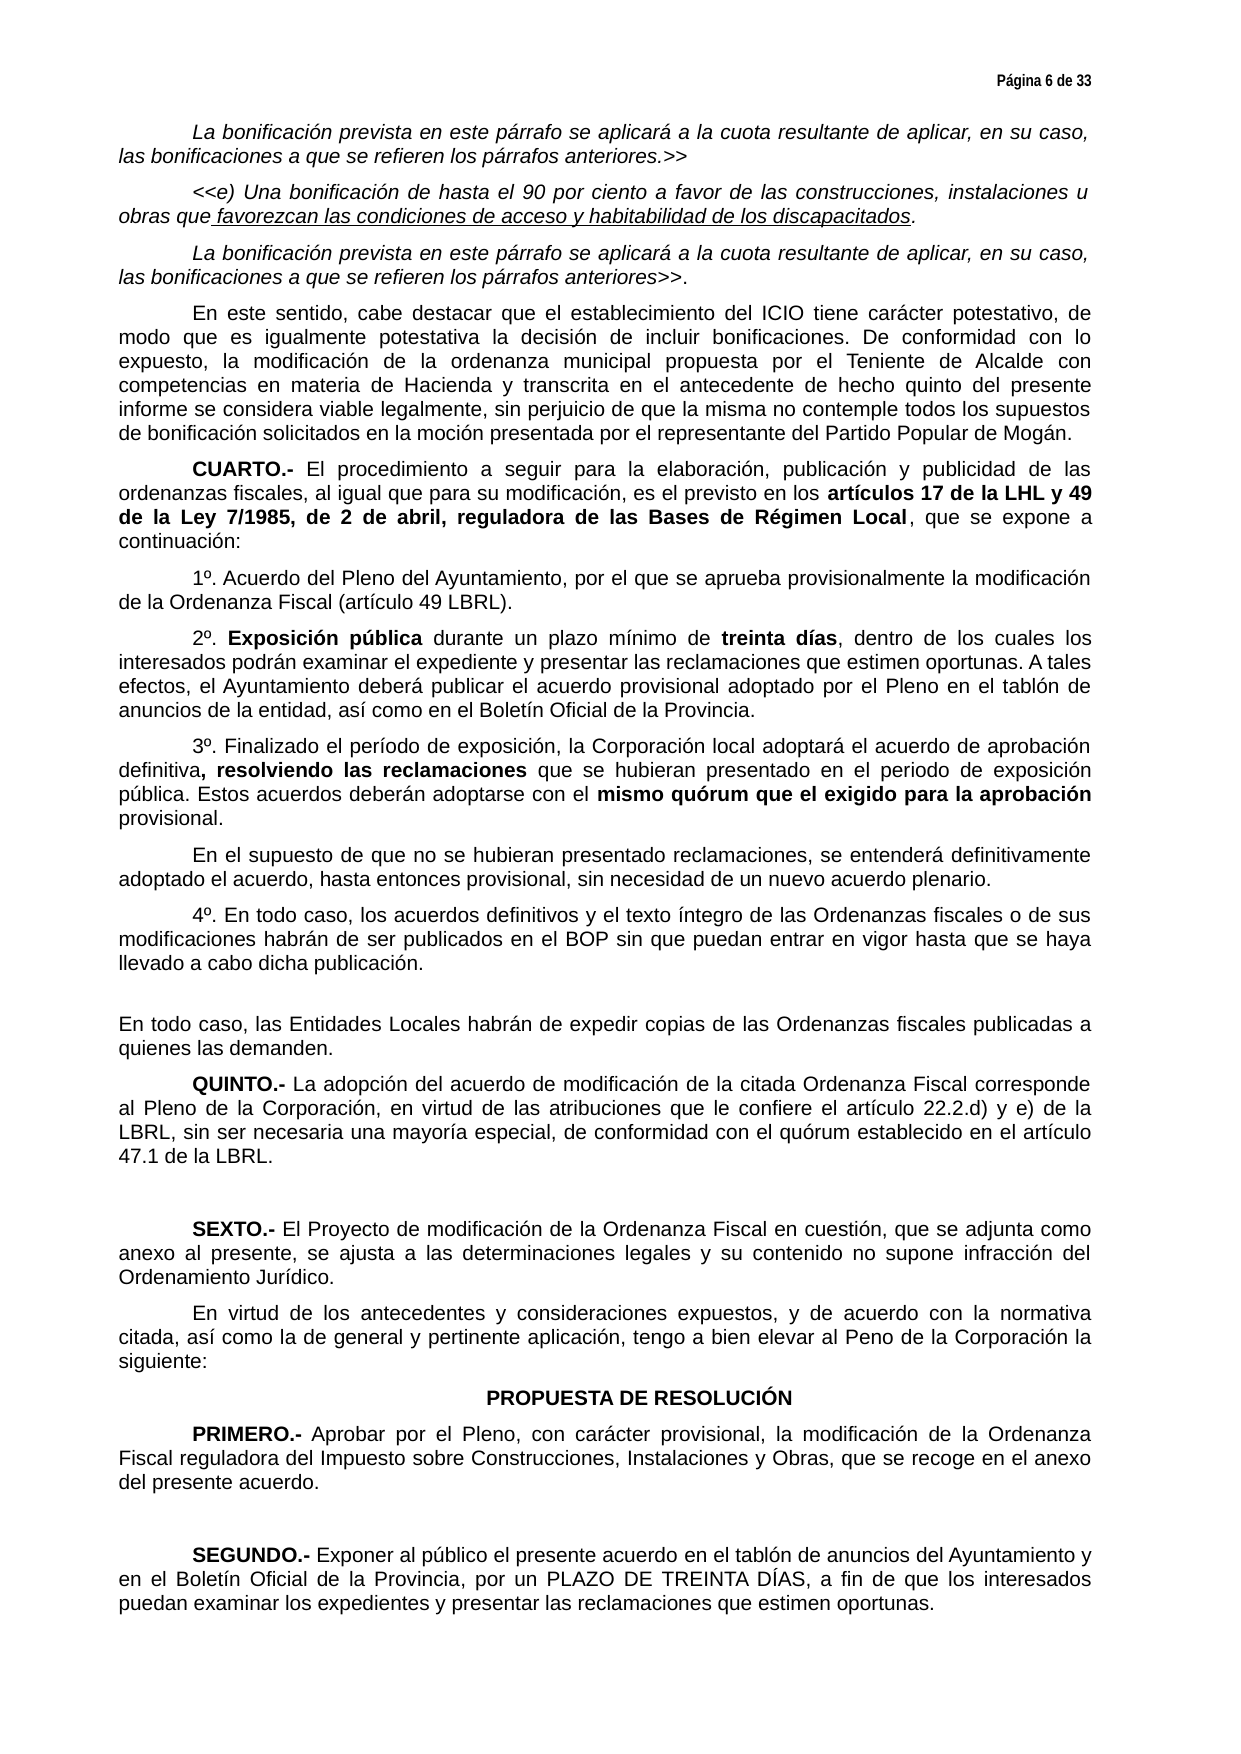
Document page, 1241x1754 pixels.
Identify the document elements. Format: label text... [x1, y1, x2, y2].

text SEGUNDO.- Exponer al público el presente acuerdo en el tablón de anuncios del Ayuntamiento y en el Boletín Oficial de la Provincia, por un PLAZO DE TREINTA DÍAS, a fin de que los interesados puedan examinar los expedientes y presentar las reclamaciones que estimen oportunas. [118, 1543, 1092, 1614]
text En todo caso, las Entidades Locales habrán de expedir copias de las Ordenanzas fiscales publicadas a quienes las demanden. [118, 987, 1092, 1059]
text 3º. Finalizado el período de exposición, la Corporación local adoptará el acuerdo de aprobación definitiva, resolviendo las reclamaciones que se hubieran presentado en el periodo de exposición pública. Estos acuerdos deberán adoptarse con el mismo quórum que el exigido para la aprobación provisional. [118, 734, 1092, 830]
text 2º. Exposición pública durante un plazo mínimo de treinta días, dentro de los cuales los interesados podrán examinar el expediente y presentar las reclamaciones que estimen oportunas. A tales efectos, el Ayuntamiento deberá publicar el acuerdo provisional adoptado por el Pleno en el tablón de anuncios de la entidad, así como en el Boletín Oficial de la Provincia. [118, 626, 1092, 722]
text SEXTO.- El Proyecto de modificación de la Ordenanza Fiscal en cuestión, que se adjunta como anexo al presente, se ajusta a las determinaciones legales y su contenido no supone infracción del Ordenamiento Jurídico. [118, 1217, 1092, 1288]
text En este sentido, cabe destacar que el establecimiento del ICIO tiene carácter potestativo, de modo que es igualmente potestativa la decisión de incluir bonificaciones. De conformidad con lo expuesto, la modificación de la ordenanza municipal propuesta por el Teniente de Alcalde con competencias en materia de Hacienda y transcrita en el antecedente de hecho quinto del presente informe se considera viable legalmente, sin perjuicio de que la misma no contemple todos los supuestos de bonificación solicitados en la moción presentada por el representante del Partido Popular de Mogán. [118, 301, 1092, 445]
text En virtud de los antecedentes y consideraciones expuestos, y de acuerdo con la normativa citada, así como la de general y pertinente aplicación, tengo a bien elevar al Peno de la Corporación la siguiente: [118, 1301, 1092, 1373]
text CUARTO.- El procedimiento a seguir para la elaboración, publicación y publicidad de las ordenanzas fiscales, al igual que para su modificación, es el previsto en los artículos 17 de la LHL y 49 de la Ley 7/1985, de 2 de abril, reguladora de las Bases de Régimen Local, que se expone a continuación: [118, 457, 1092, 553]
text La bonificación prevista en este párrafo se aplicará a la cuota resultante de aplicar, en su caso, las bonificaciones a que se refieren los párrafos anteriores.>> [118, 120, 1092, 168]
text 4º. En todo caso, los acuerdos definitivos y el texto íntegro de las Ordenanzas fiscales o de sus modificaciones habrán de ser publicados en el BOP sin que puedan entrar en vigor hasta que se haya llevado a cabo dicha publicación. [118, 903, 1092, 975]
text QUINTO.- La adopción del acuerdo de modificación de la citada Ordenanza Fiscal corresponde al Pleno de la Corporación, en virtud de las atribuciones que le confiere el artículo 22.2.d) y e) de la LBRL, sin ser necesaria una mayoría especial, de conformidad con el quórum establecido en el artículo 47.1 de la LBRL. [118, 1072, 1092, 1168]
text PROPUESTA DE RESOLUCIÓN [118, 1385, 1092, 1409]
text <<e) Una bonificación de hasta el 90 por ciento a favor de las construcciones, instalaciones u obras que favorezcan las condiciones de acceso y habitabilidad de los discapacitados. [118, 180, 1092, 228]
text 1º. Acuerdo del Pleno del Ayuntamiento, por el que se aprueba provisionalmente la modificación de la Ordenanza Fiscal (artículo 49 LBRL). [118, 566, 1092, 613]
text En el supuesto de que no se hubieran presentado reclamaciones, se entenderá definitivamente adoptado el acuerdo, hasta entonces provisional, sin necesidad de un nuevo acuerdo plenario. [118, 843, 1092, 891]
text La bonificación prevista en este párrafo se aplicará a la cuota resultante de aplicar, en su caso, las bonificaciones a que se refieren los párrafos anteriores>>. [118, 241, 1092, 288]
text PRIMERO.- Aprobar por el Pleno, con carácter provisional, la modificación de la Ordenanza Fiscal reguladora del Impuesto sobre Construcciones, Instalaciones y Obras, que se recoge en el anexo del presente acuerdo. [118, 1422, 1092, 1494]
